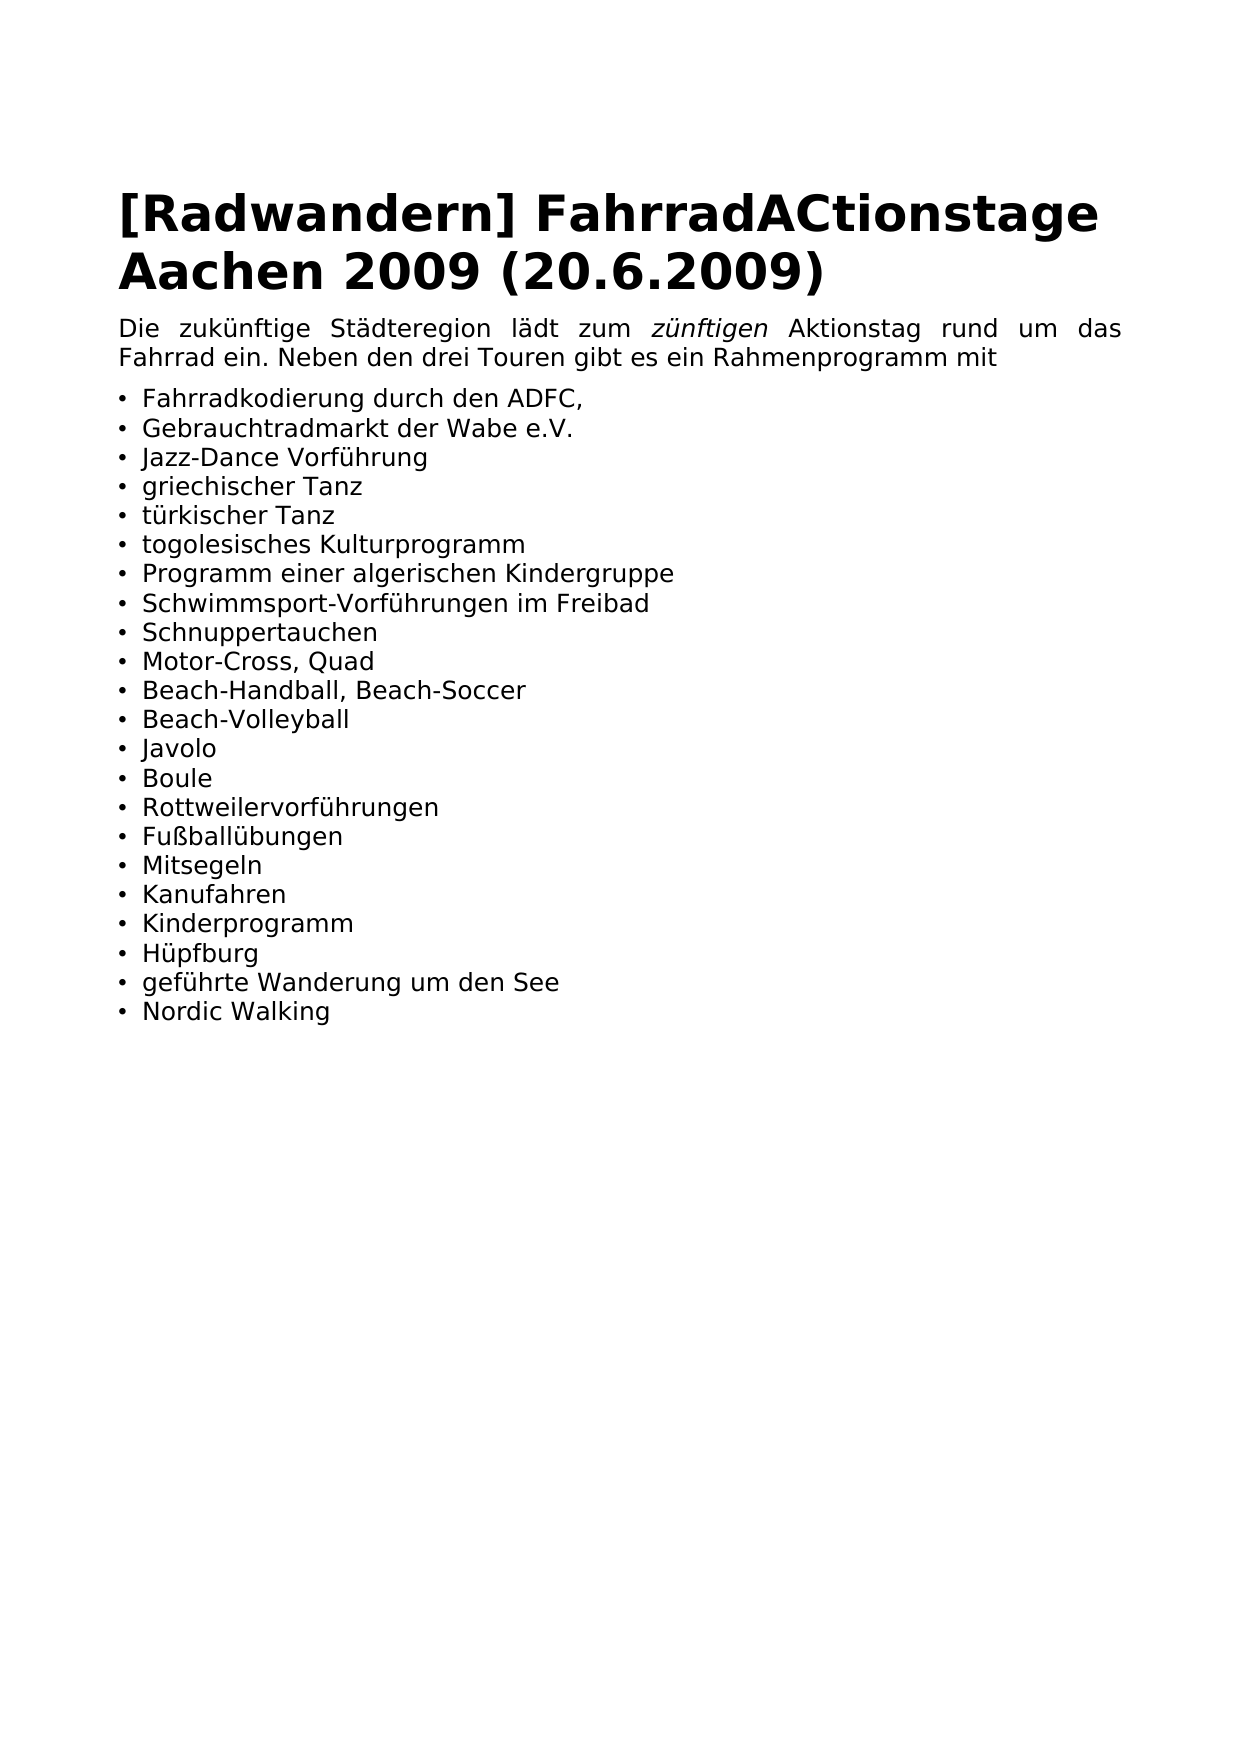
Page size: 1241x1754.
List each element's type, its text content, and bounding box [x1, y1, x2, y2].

list griechischer Tanz [118, 472, 1122, 501]
list Schnuppertauchen [118, 618, 1122, 647]
list Hüpfburg [118, 939, 1122, 968]
list Nordic Walking [118, 997, 1122, 1026]
list Kinderprogramm [118, 909, 1122, 939]
list geführte Wanderung um den See [118, 968, 1122, 997]
list togolesisches Kulturprogramm [118, 530, 1122, 559]
list Beach-Volleyball [118, 705, 1122, 734]
list türkischer Tanz [118, 501, 1122, 530]
list Schwimmsport-Vorführungen im Freibad [118, 589, 1122, 618]
list Fußballübungen [118, 822, 1122, 851]
text Die zukünftige Städteregion lädt zum zünftigen Aktionstag rund um das Fahrrad ein. Neben den drei Touren gibt es ein Rahmenprogramm mit [118, 314, 1122, 372]
list Fahrradkodierung durch den ADFC, [118, 384, 1122, 414]
list Kanufahren [118, 880, 1122, 909]
list Programm einer algerischen Kindergruppe [118, 559, 1122, 589]
list Jazz-Dance Vorführung [118, 443, 1122, 472]
list Rottweilervorführungen [118, 793, 1122, 822]
list Boule [118, 764, 1122, 793]
list Gebrauchtradmarkt der Wabe e.V. [118, 414, 1122, 443]
list Javolo [118, 734, 1122, 764]
list Motor-Cross, Quad [118, 647, 1122, 676]
list Mitsegeln [118, 851, 1122, 880]
subtitle [Radwandern] FahrradACtionstage Aachen 2009 (20.6.2009) [118, 185, 1122, 301]
list Beach-Handball, Beach-Soccer [118, 676, 1122, 705]
